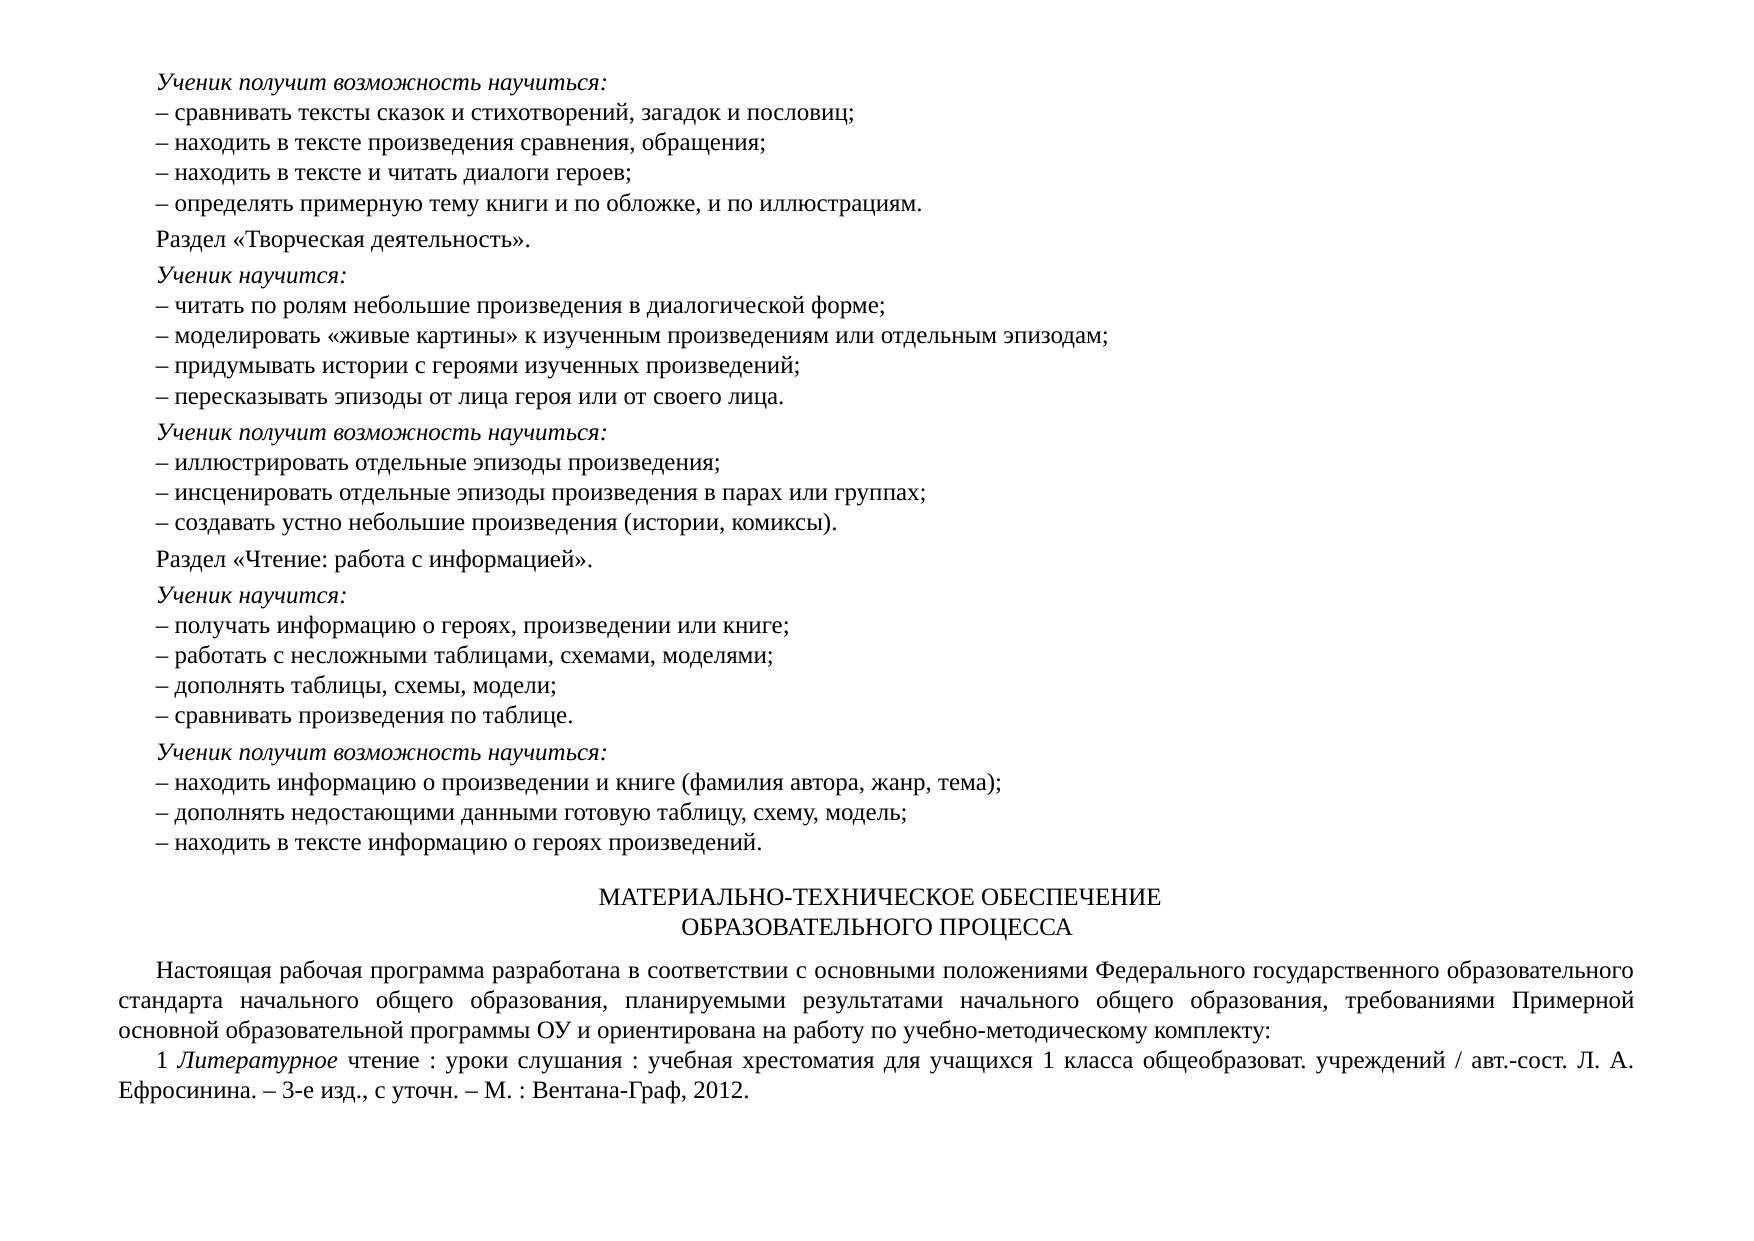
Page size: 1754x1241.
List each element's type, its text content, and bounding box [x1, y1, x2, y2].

text Ученик получит возможность научиться: [118, 67, 1636, 96]
text – придумывать истории с героями изученных произведений; [118, 351, 1636, 379]
text – находить информацию о произведении и книге (фамилия автора, жанр, тема); [118, 767, 1636, 796]
text – сравнивать тексты сказок и стихотворений, загадок и пословиц; [118, 97, 1636, 126]
text – инсценировать отдельные эпизоды произведения в парах или группах; [118, 477, 1636, 506]
text – находить в тексте и читать диалоги героев; [118, 157, 1636, 186]
text – моделировать «живые картины» к изученным произведениям или отдельным эпизодам; [118, 321, 1636, 349]
text Ученик получит возможность научиться: [118, 417, 1636, 446]
text – иллюстрировать отдельные эпизоды произведения; [118, 447, 1636, 476]
text – пересказывать эпизоды от лица героя или от своего лица. [118, 381, 1636, 409]
text Раздел «Чтение: работа с информацией». [118, 544, 1636, 572]
text материально-техническое обеспечение образовательного процесса [118, 882, 1636, 941]
text – читать по ролям небольшие произведения в диалогической форме; [118, 290, 1636, 319]
text Раздел «Творческая деятельность». [118, 224, 1636, 253]
text 1 Литературное чтение : уроки слушания : учебная хрестоматия для учащихся 1 класса общеобразоват. учреждений / авт.-сост. Л. А. Ефросинина. – 3-е изд., с уточн. – М. : Вентана-Граф, 2012. [118, 1045, 1636, 1104]
text – получать информацию о героях, произведении или книге; [118, 610, 1636, 639]
text – находить в тексте информацию о героях произведений. [118, 827, 1636, 856]
text – сравнивать произведения по таблице. [118, 701, 1636, 729]
text Ученик получит возможность научиться: [118, 737, 1636, 766]
text – дополнять недостающими данными готовую таблицу, схему, модель; [118, 797, 1636, 826]
text Ученик научится: [118, 580, 1636, 609]
text – дополнять таблицы, схемы, модели; [118, 670, 1636, 699]
text Ученик научится: [118, 260, 1636, 289]
text – определять примерную тему книги и по обложке, и по иллюстрациям. [118, 188, 1636, 216]
text – находить в тексте произведения сравнения, обращения; [118, 127, 1636, 156]
text – создавать устно небольшие произведения (истории, комиксы). [118, 507, 1636, 536]
text – работать с несложными таблицами, схемами, моделями; [118, 640, 1636, 669]
text Настоящая рабочая программа разработана в соответствии с основными положениями Федерального государственного образовательного стандарта начального общего образования, планируемыми результатами начального общего образования, требованиями Примерной основной образовательной программы ОУ и ориентирована на работу по учебно-методическому комплекту: [118, 955, 1636, 1044]
